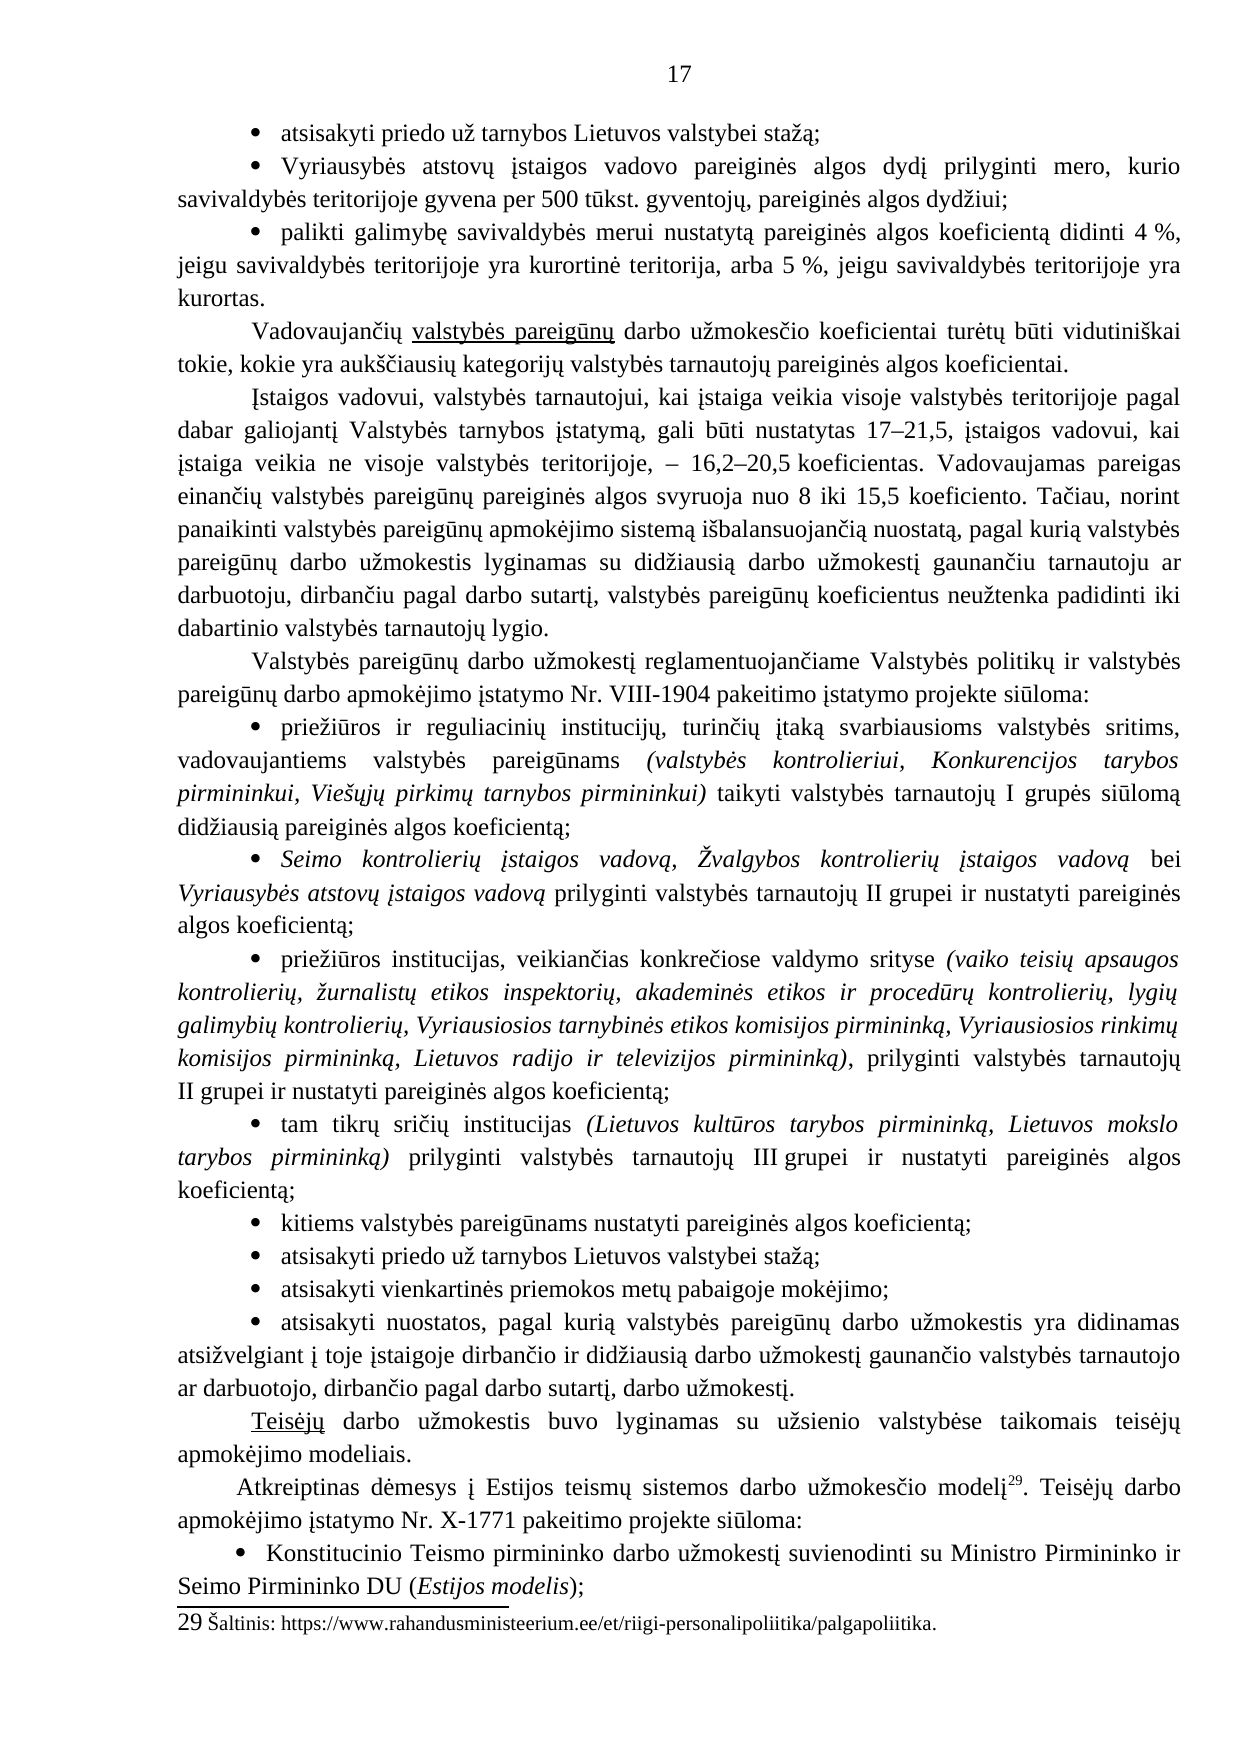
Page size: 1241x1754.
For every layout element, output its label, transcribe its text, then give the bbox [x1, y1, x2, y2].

text Valstybės pareigūnų darbo užmokestį reglamentuojančiame Valstybės politikų ir valstybės pareigūnų darbo apmokėjimo įstatymo Nr. VIII-1904 pakeitimo įstatymo projekte siūloma: [177, 646, 1181, 708]
text  priežiūros institucijas, veikiančias konkrečiose valdymo srityse (vaiko teisių apsaugos kontrolierių, žurnalistų etikos inspektorių, akademinės etikos ir procedūrų kontrolierių, lygių galimybių kontrolierių, Vyriausiosios tarnybinės etikos komisijos pirmininką, Vyriausiosios rinkimų komisijos pirmininką, Lietuvos radijo ir televizijos pirmininką), prilyginti valstybės tarnautojų II grupei ir nustatyti pareiginės algos koeficientą; [177, 944, 1181, 1104]
text  atsisakyti nuostatos, pagal kurią valstybės pareigūnų darbo užmokestis yra didinamas atsižvelgiant į toje įstaigoje dirbančio ir didžiausią darbo užmokestį gaunančio valstybės tarnautojo ar darbuotojo, dirbančio pagal darbo sutartį, darbo užmokestį. [177, 1307, 1181, 1402]
text  kitiems valstybės pareigūnams nustatyti pareiginės algos koeficientą; [177, 1208, 1181, 1237]
text  atsisakyti priedo už tarnybos Lietuvos valstybei stažą; [177, 118, 1181, 147]
text Įstaigos vadovui, valstybės tarnautojui, kai įstaiga veikia visoje valstybės teritorijoje pagal dabar galiojantį Valstybės tarnybos įstatymą, gali būti nustatytas 17–21,5, įstaigos vadovui, kai įstaiga veikia ne visoje valstybės teritorijoje, – 16,2–20,5 koeficientas. Vadovaujamas pareigas einančių valstybės pareigūnų pareiginės algos svyruoja nuo 8 iki 15,5 koeficiento. Tačiau, norint panaikinti valstybės pareigūnų apmokėjimo sistemą išbalansuojančią nuostatą, pagal kurią valstybės pareigūnų darbo užmokestis lyginamas su didžiausią darbo užmokestį gaunančiu tarnautoju ar darbuotoju, dirbančiu pagal darbo sutartį, valstybės pareigūnų koeficientus neužtenka padidinti iki dabartinio valstybės tarnautojų lygio. [177, 382, 1181, 642]
text Teisėjų darbo užmokestis buvo lyginamas su užsienio valstybėse taikomais teisėjų apmokėjimo modeliais. [177, 1406, 1181, 1468]
text  Konstitucinio Teismo pirmininko darbo užmokestį suvienodinti su Ministro Pirmininko ir Seimo Pirmininko DU (Estijos modelis); [177, 1538, 1181, 1600]
text  tam tikrų sričių institucijas (Lietuvos kultūros tarybos pirmininką, Lietuvos mokslo tarybos pirmininką) prilyginti valstybės tarnautojų III grupei ir nustatyti pareiginės algos koeficientą; [177, 1109, 1181, 1203]
text  Vyriausybės atstovų įstaigos vadovo pareiginės algos dydį prilyginti mero, kurio savivaldybės teritorijoje gyvena per 500 tūkst. gyventojų, pareiginės algos dydžiui; [177, 151, 1181, 213]
text  priežiūros ir reguliacinių institucijų, turinčių įtaką svarbiausioms valstybės sritims, vadovaujantiems valstybės pareigūnams (valstybės kontrolieriui, Konkurencijos tarybos pirmininkui, Viešųjų pirkimų tarnybos pirmininkui) taikyti valstybės tarnautojų I grupės siūlomą didžiausią pareiginės algos koeficientą; [177, 712, 1181, 840]
text  atsisakyti vienkartinės priemokos metų pabaigoje mokėjimo; [177, 1274, 1181, 1303]
text  atsisakyti priedo už tarnybos Lietuvos valstybei stažą; [177, 1241, 1181, 1269]
text Šaltinis: https://www.rahandusministeerium.ee/et/riigi-personalipoliitika/palgapoliitika. [177, 1607, 1181, 1636]
text Atkreiptinas dėmesys į Estijos teismų sistemos darbo užmokesčio modelį. Teisėjų darbo apmokėjimo įstatymo Nr. X-1771 pakeitimo projekte siūloma: [177, 1472, 1181, 1534]
text  palikti galimybę savivaldybės merui nustatytą pareiginės algos koeficientą didinti 4 %, jeigu savivaldybės teritorijoje yra kurortinė teritorija, arba 5 %, jeigu savivaldybės teritorijoje yra kurortas. [177, 217, 1181, 312]
text Vadovaujančių valstybės pareigūnų darbo užmokesčio koeficientai turėtų būti vidutiniškai tokie, kokie yra aukščiausių kategorijų valstybės tarnautojų pareiginės algos koeficientai. [177, 316, 1181, 378]
text  Seimo kontrolierių įstaigos vadovą, Žvalgybos kontrolierių įstaigos vadovą bei Vyriausybės atstovų įstaigos vadovą prilyginti valstybės tarnautojų II grupei ir nustatyti pareiginės algos koeficientą; [177, 844, 1181, 939]
